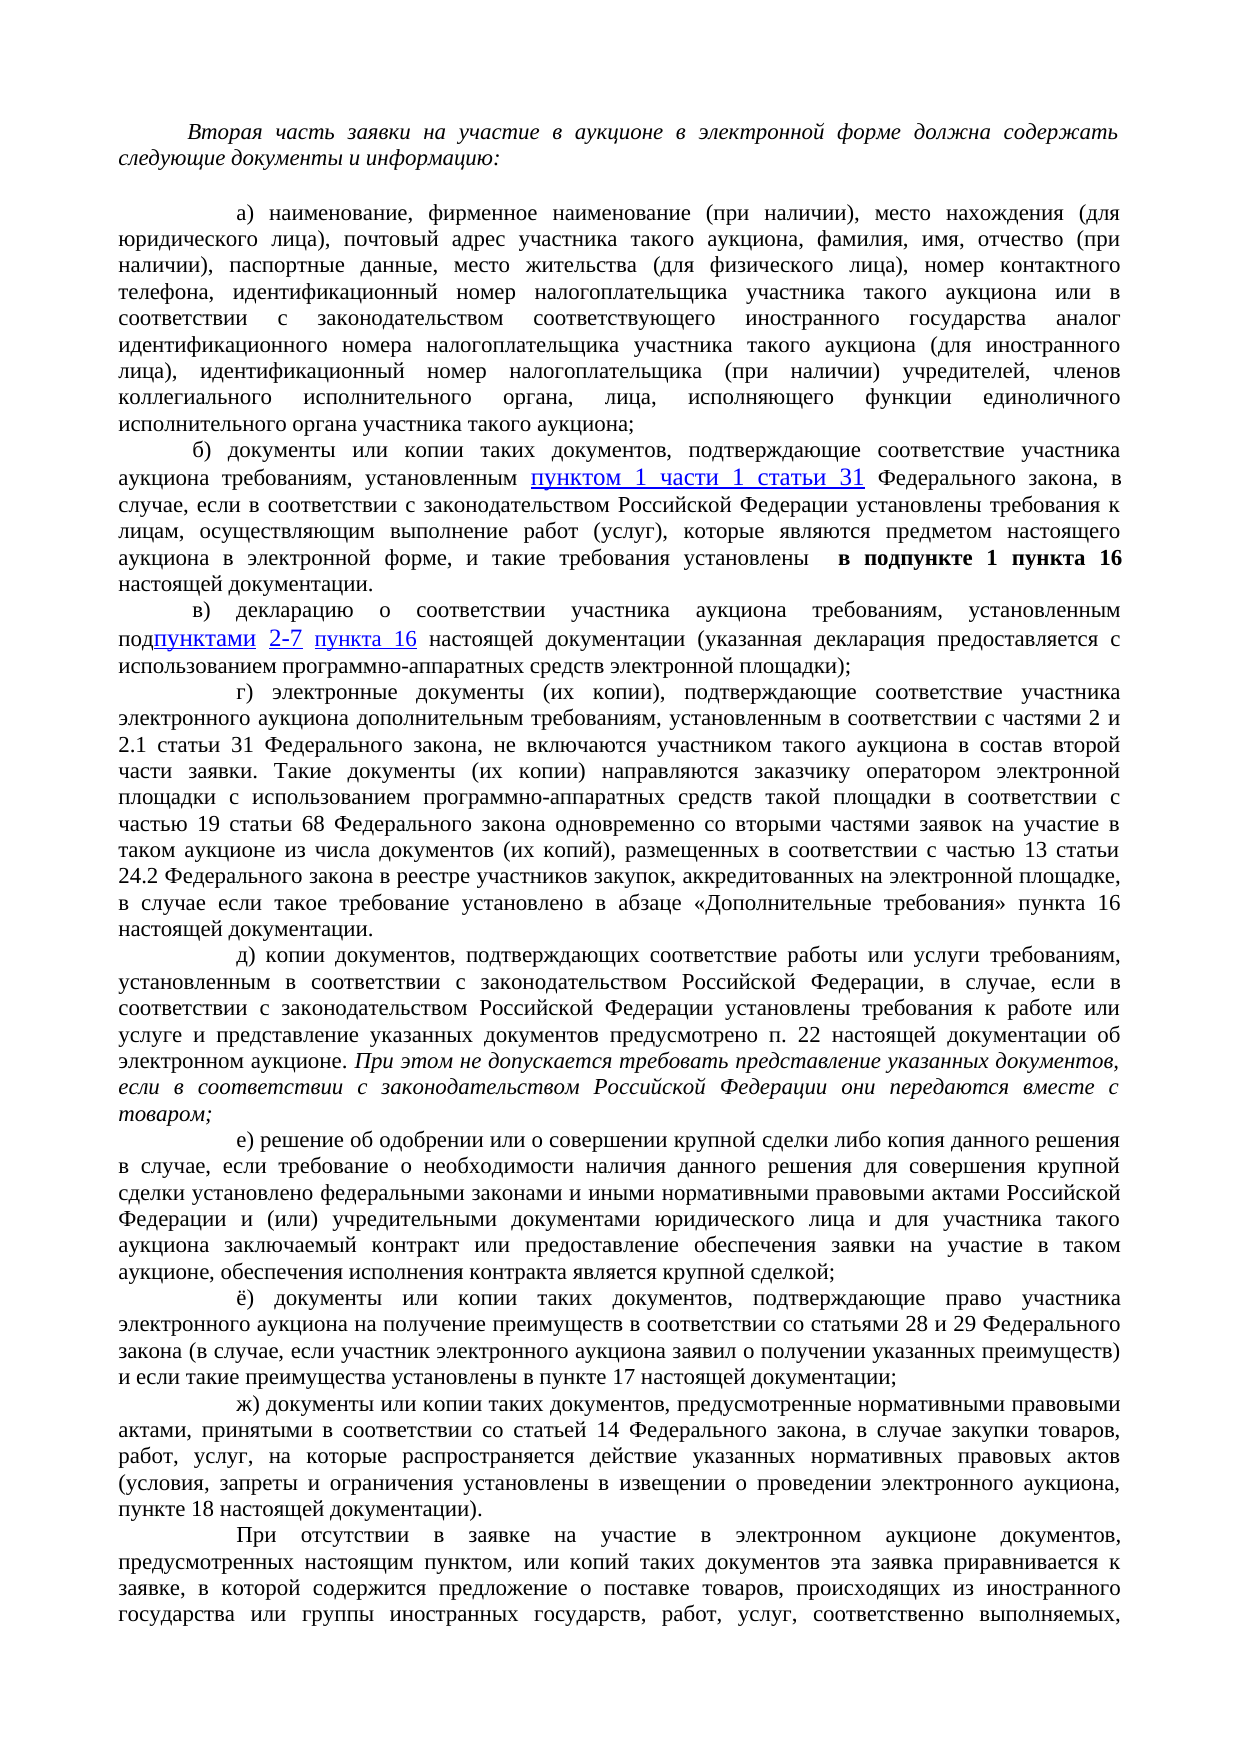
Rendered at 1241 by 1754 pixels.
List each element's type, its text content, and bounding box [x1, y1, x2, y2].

text в) декларацию о соответствии участника аукциона требованиям, установленным подпунктами 2-7 пункта 16 настоящей документации (указанная декларация предоставляется с использованием программно-аппаратных средств электронной площадки); [118, 597, 1122, 678]
text ё) документы или копии таких документов, подтверждающие право участника электронного аукциона на получение преимуществ в соответствии со статьями 28 и 29 Федерального закона (в случае, если участник электронного аукциона заявил о получении указанных преимуществ) и если такие преимущества установлены в пункте 17 настоящей документации; [118, 1284, 1122, 1389]
text ж) документы или копии таких документов, предусмотренные нормативными правовыми актами, принятыми в соответствии со статьей 14 Федерального закона, в случае закупки товаров, работ, услуг, на которые распространяется действие указанных нормативных правовых актов (условия, запреты и ограничения установлены в извещении о проведении электронного аукциона, пункте 18 настоящей документации). [118, 1389, 1122, 1521]
text Вторая часть заявки на участие в аукционе в электронной форме должна содержать следующие документы и информацию: [118, 118, 1122, 171]
text г) электронные документы (их копии), подтверждающие соответствие участника электронного аукциона дополнительным требованиям, установленным в соответствии с частями 2 и 2.1 статьи 31 Федерального закона, не включаются участником такого аукциона в состав второй части заявки. Такие документы (их копии) направляются заказчику оператором электронной площадки с использованием программно-аппаратных средств такой площадки в соответствии с частью 19 статьи 68 Федерального закона одновременно со вторыми частями заявок на участие в таком аукционе из числа документов (их копий), размещенных в соответствии с частью 13 статьи 24.2 Федерального закона в реестре участников закупок, аккредитованных на электронной площадке, в случае если такое требование установлено в абзаце «Дополнительные требования» пункта 16 настоящей документации. [118, 678, 1122, 942]
text При отсутствии в заявке на участие в электронном аукционе документов, предусмотренных настоящим пунктом, или копий таких документов эта заявка приравнивается к заявке, в которой содержится предложение о поставке товаров, происходящих из иностранного государства или группы иностранных государств, работ, услуг, соответственно выполняемых, [118, 1521, 1122, 1627]
text д) копии документов, подтверждающих соответствие работы или услуги требованиям, установленным в соответствии с законодательством Российской Федерации, в случае, если в соответствии с законодательством Российской Федерации установлены требования к работе или услуге и представление указанных документов предусмотрено п. 22 настоящей документации об электронном аукционе. При этом не допускается требовать представление указанных документов, если в соответствии с законодательством Российской Федерации они передаются вместе с товаром; [118, 942, 1122, 1126]
text а) наименование, фирменное наименование (при наличии), место нахождения (для юридического лица), почтовый адрес участника такого аукциона, фамилия, имя, отчество (при наличии), паспортные данные, место жительства (для физического лица), номер контактного телефона, идентификационный номер налогоплательщика участника такого аукциона или в соответствии с законодательством соответствующего иностранного государства аналог идентификационного номера налогоплательщика участника такого аукциона (для иностранного лица), идентификационный номер налогоплательщика (при наличии) учредителей, членов коллегиального исполнительного органа, лица, исполняющего функции единоличного исполнительного органа участника такого аукциона; [118, 199, 1122, 436]
text е) решение об одобрении или о совершении крупной сделки либо копия данного решения в случае, если требование о необходимости наличия данного решения для совершения крупной сделки установлено федеральными законами и иными нормативными правовыми актами Российской Федерации и (или) учредительными документами юридического лица и для участника такого аукциона заключаемый контракт или предоставление обеспечения заявки на участие в таком аукционе, обеспечения исполнения контракта является крупной сделкой; [118, 1126, 1122, 1284]
text б) документы или копии таких документов, подтверждающие соответствие участника аукциона требованиям, установленным пунктом 1 части 1 статьи 31 Федерального закона, в случае, если в соответствии с законодательством Российской Федерации установлены требования к лицам, осуществляющим выполнение работ (услуг), которые являются предметом настоящего аукциона в электронной форме, и такие требования установлены в подпункте 1 пункта 16 настоящей документации. [118, 436, 1122, 597]
